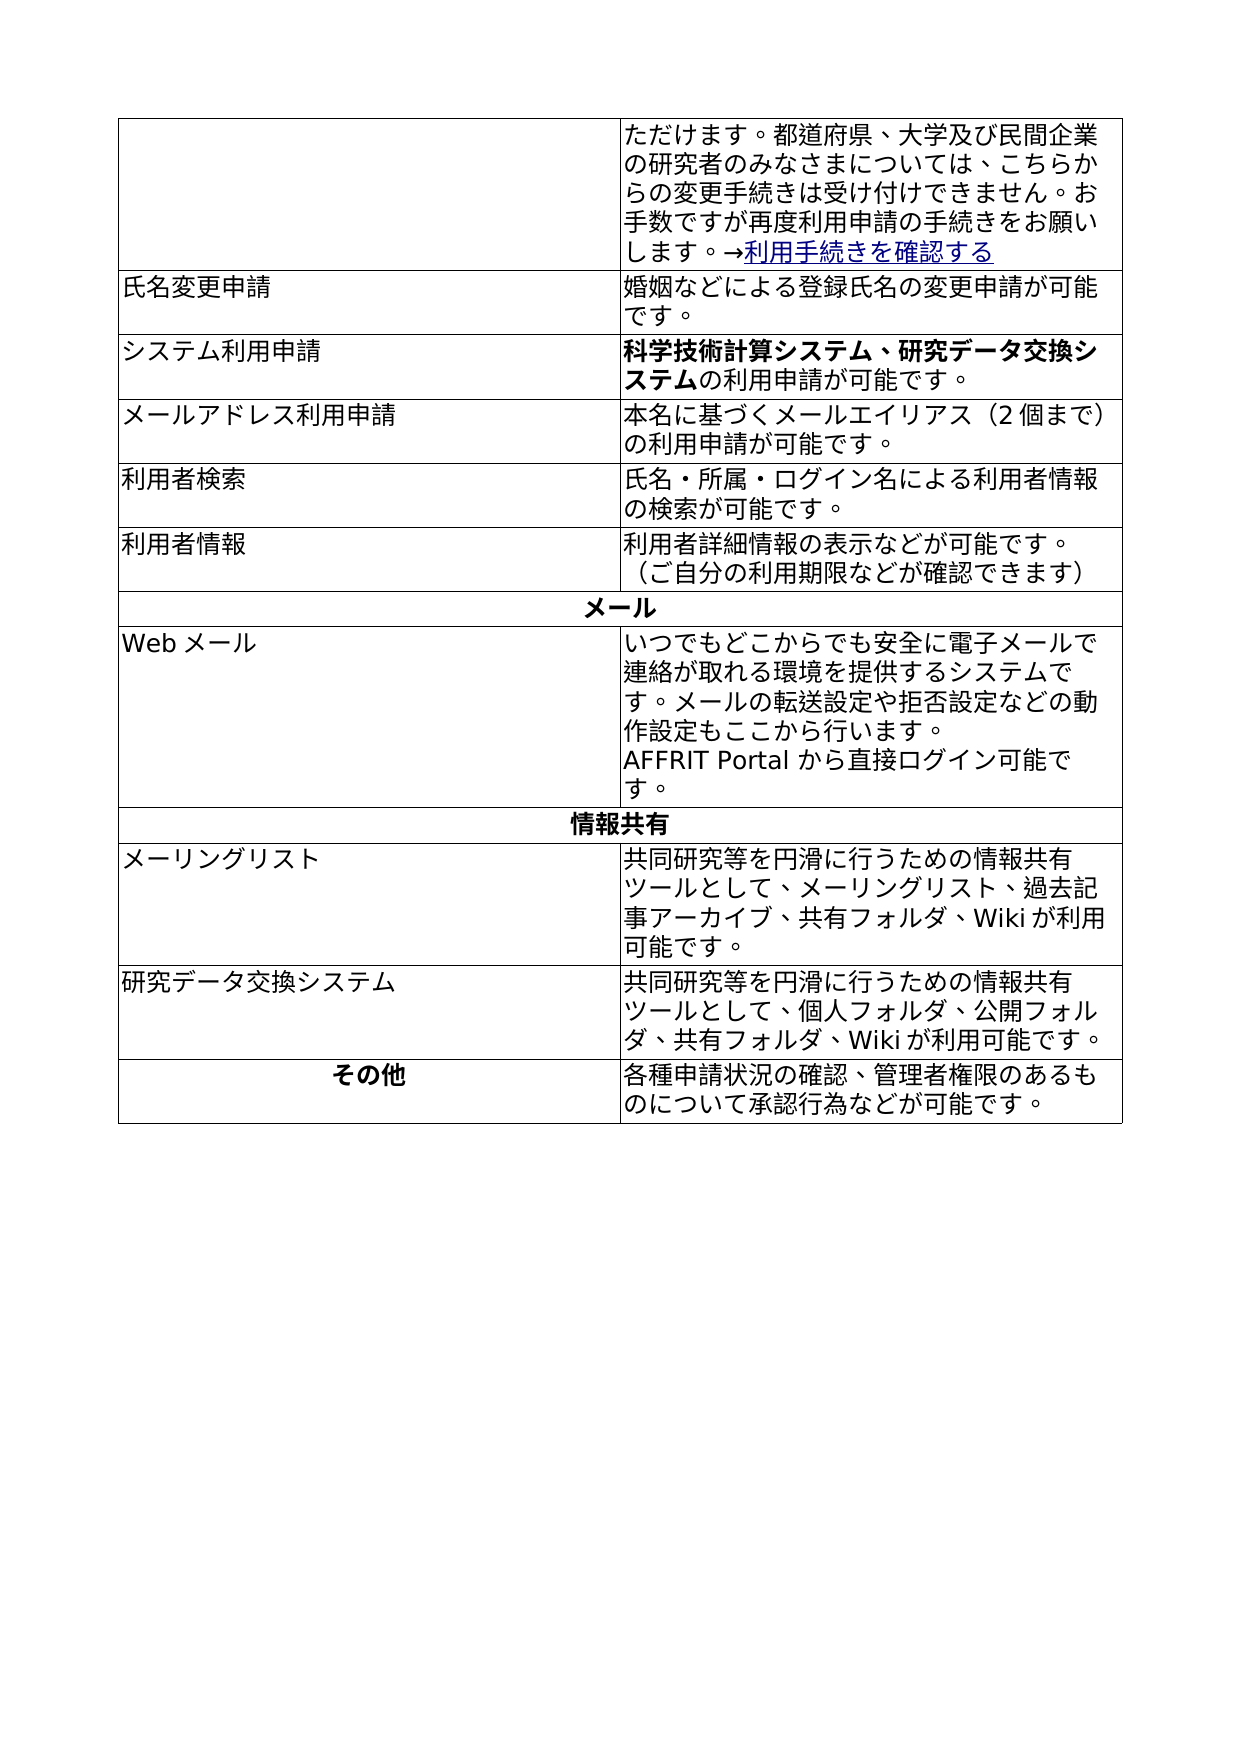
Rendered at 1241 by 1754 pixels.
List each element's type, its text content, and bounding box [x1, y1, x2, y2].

table_cell Webメール [119, 627, 620, 807]
table_cell 情報共有 [119, 808, 1122, 842]
table_cell その他 [119, 1060, 620, 1123]
table_cell メーリングリスト [119, 844, 620, 965]
table_cell 科学技術計算システム、研究データ交換システムの利用申請が可能です。 [621, 335, 1122, 398]
table_cell メールアドレス利用申請 [119, 400, 620, 463]
table_cell システム利用申請 [119, 335, 620, 398]
table_cell 共同研究等を円滑に行うための情報共有ツールとして、個人フォルダ、公開フォルダ、共有フォルダ、Wikiが利用可能です。 [621, 966, 1122, 1058]
table_cell 利用者検索 [119, 464, 620, 527]
table_cell 婚姻などによる登録氏名の変更申請が可能です。 [621, 271, 1122, 334]
table_cell 利用者情報 [119, 528, 620, 591]
table_cell ただけます。都道府県、大学及び民間企業の研究者のみなさまについては、こちらからの変更手続きは受け付けできません。お手数ですが再度利用申請の手続きをお願いします。→利用手続きを確認する [621, 119, 1122, 270]
table_cell 利用者詳細情報の表示などが可能です。 （ご自分の利用期限などが確認できます） [621, 528, 1122, 591]
table_cell 共同研究等を円滑に行うための情報共有ツールとして、メーリングリスト、過去記事アーカイブ、共有フォルダ、Wikiが利用可能です。 [621, 844, 1122, 965]
table_cell 本名に基づくメールエイリアス（2個まで）の利用申請が可能です。 [621, 400, 1122, 463]
table_cell 各種申請状況の確認、管理者権限のあるものについて承認行為などが可能です。 [621, 1060, 1122, 1123]
table_cell 研究データ交換システム [119, 966, 620, 1058]
table_cell [119, 119, 620, 270]
table_cell いつでもどこからでも安全に電子メールで連絡が取れる環境を提供するシステムです。メールの転送設定や拒否設定などの動作設定もここから行います。 AFFRIT Portal から直接ログイン可能です。 [621, 627, 1122, 807]
table_cell 氏名・所属・ログイン名による利用者情報の検索が可能です。 [621, 464, 1122, 527]
table_cell メール [119, 592, 1122, 626]
table_cell 氏名変更申請 [119, 271, 620, 334]
